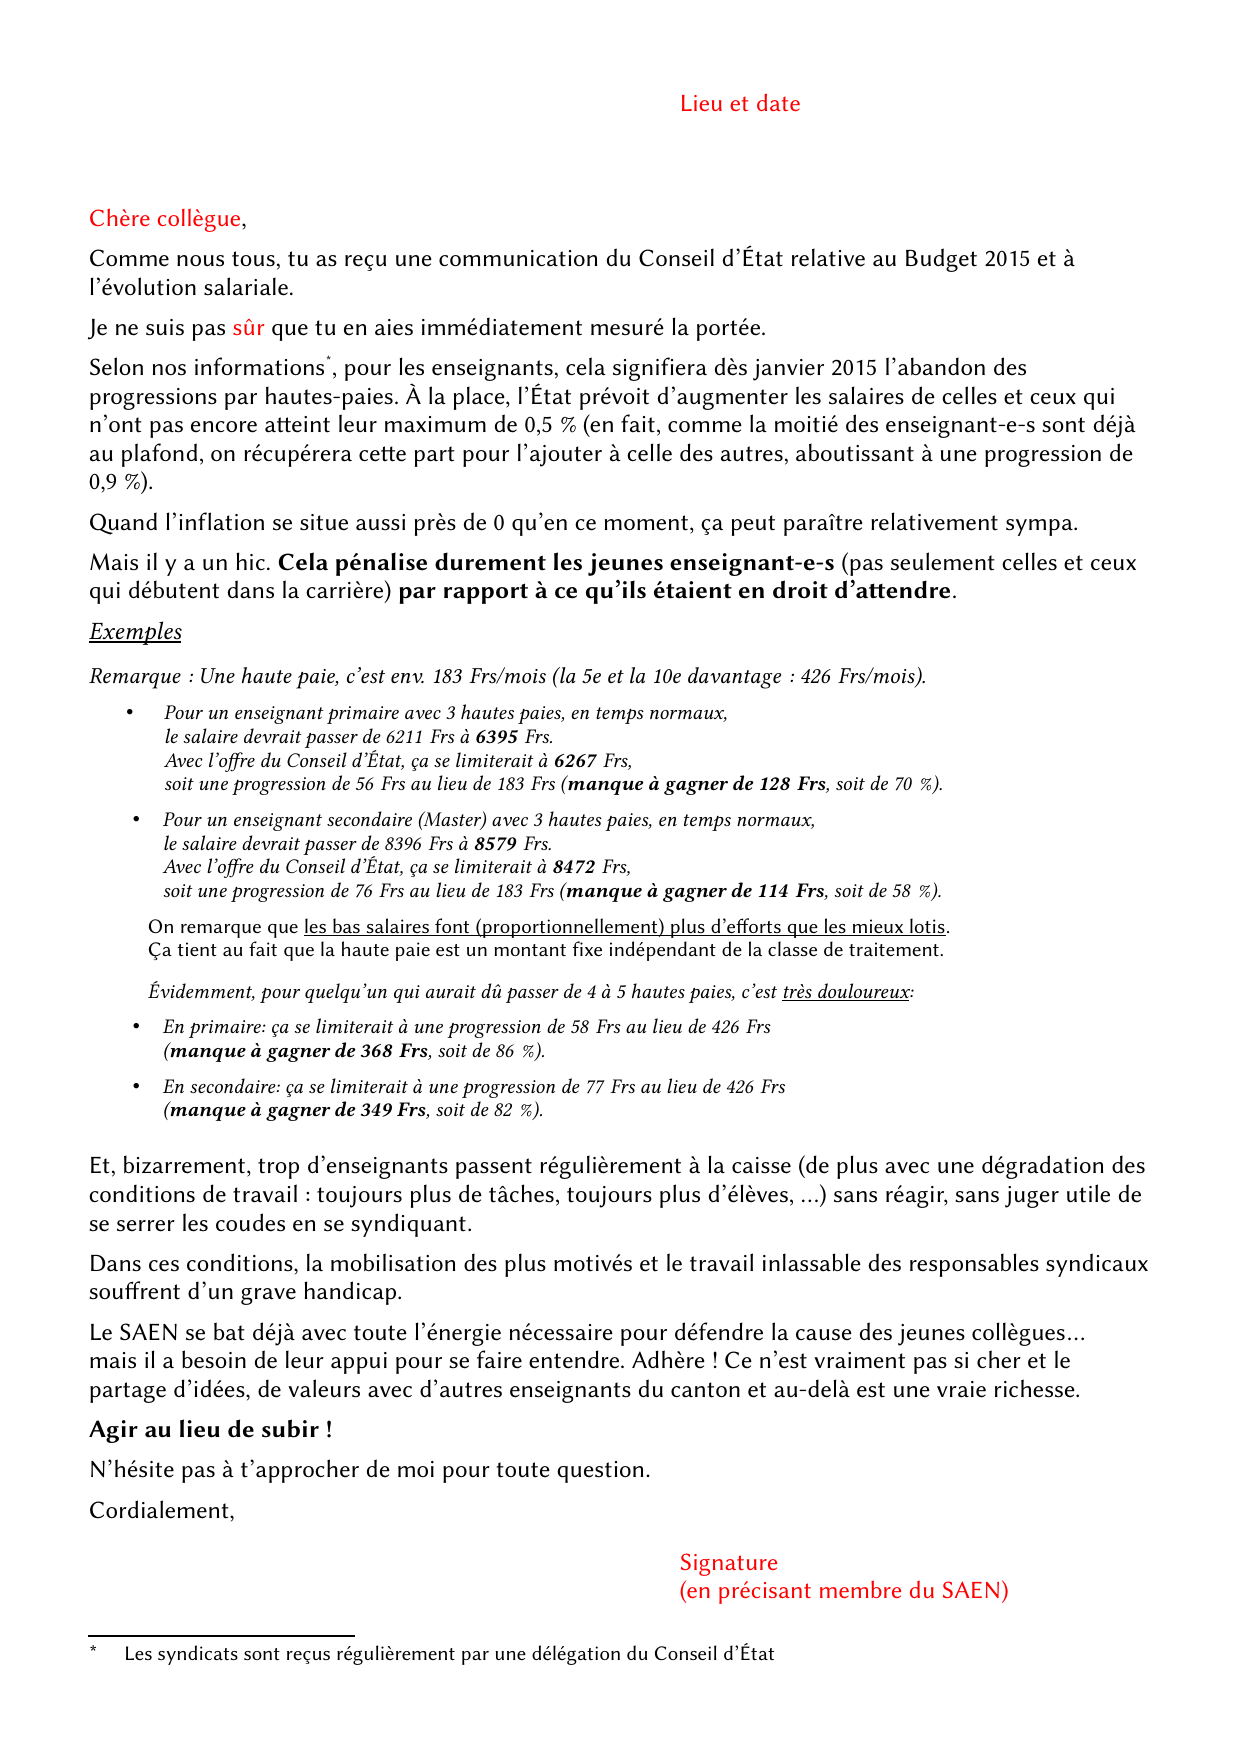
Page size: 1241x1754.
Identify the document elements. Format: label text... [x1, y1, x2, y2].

text Chère collègue, [88, 204, 1152, 232]
list En primaire: ça se limiterait à une progression de 58 Frs au lieu de 426 Frs (manque à gagner de 368 Frs, soit de 86 %). [133, 1015, 1152, 1063]
text Lieu et date [88, 88, 1152, 118]
text Exemples [88, 617, 1152, 645]
text Signature (en précisant membre du SAEN) [88, 1548, 1152, 1605]
text Évidemment, pour quelqu’un qui aurait dû passer de 4 à 5 hautes paies, c’est très douloureux: [148, 980, 1093, 1003]
text N’hésite pas à t’approcher de moi pour toute question. [88, 1455, 1152, 1484]
list En secondaire: ça se limiterait à une progression de 77 Frs au lieu de 426 Frs (manque à gagner de 349 Frs, soit de 82 %). [133, 1074, 1152, 1122]
text Comme nous tous, tu as reçu une communication du Conseil d’État relative au Budget 2015 et à l’évolution salariale. [88, 244, 1152, 301]
text Selon nos informations, pour les enseignants, cela signifiera dès janvier 2015 l’abandon des progressions par hautes-paies. À la place, l’État prévoit d’augmenter les salaires de celles et ceux qui n’ont pas encore atteint leur maximum de 0,5 % (en fait, comme la moitié des enseignant-e-s sont déjà au plafond, on récupérera cette part pour l’ajouter à celle des autres, aboutissant à une progression de 0,9 %). [88, 353, 1152, 496]
text Le SAEN se bat déjà avec toute l’énergie nécessaire pour défendre la cause des jeunes collègues… mais il a besoin de leur appui pour se faire entendre. Adhère ! Ce n’est vraiment pas si cher et le partage d’idées, de valeurs avec d’autres enseignants du canton et au-delà est une vraie richesse. [88, 1318, 1152, 1403]
text Mais il y a un hic. Cela pénalise durement les jeunes enseignant-e-s (pas seulement celles et ceux qui débutent dans la carrière) par rapport à ce qu’ils étaient en droit d’attendre. [88, 548, 1152, 605]
text Agir au lieu de subir ! [88, 1415, 1152, 1444]
text Quand l’inflation se situe aussi près de 0 qu’en ce moment, ça peut paraître relativement sympa. [88, 508, 1152, 536]
text Remarque : Une haute paie, c’est env. 183 Frs/mois (la 5e et la 10e davantage : 426 Frs/mois). [88, 663, 1152, 689]
text Dans ces conditions, la mobilisation des plus motivés et le travail inlassable des responsables syndicaux souffrent d’un grave handicap. [88, 1249, 1152, 1306]
text Et, bizarrement, trop d’enseignants passent régulièrement à la caisse (de plus avec une dégradation des conditions de travail : toujours plus de tâches, toujours plus d’élèves, ...) sans réagir, sans juger utile de se serrer les coudes en se syndiquant. [88, 1151, 1152, 1237]
text Cordialement, [88, 1496, 1152, 1524]
text Je ne suis pas sûr que tu en aies immédiatement mesuré la portée. [88, 313, 1152, 341]
list Pour un enseignant primaire avec 3 hautes paies, en temps normaux, le salaire devrait passer de 6211 Frs à 6395 Frs. Avec l’offre du Conseil d’État, ça se limiterait à 6267 Frs, soit une progression de 56 Frs au lieu de 183 Frs (manque à gagner de 128 Frs, soit de 70 %). [126, 701, 1152, 796]
text On remarque que les bas salaires font (proportionnellement) plus d’efforts que les mieux lotis. Ça tient au fait que la haute paie est un montant fixe indépendant de la classe de traitement. [148, 914, 1093, 962]
text Les syndicats sont reçus régulièrement par une délégation du Conseil d’État [88, 1642, 1152, 1665]
list Pour un enseignant secondaire (Master) avec 3 hautes paies, en temps normaux, le salaire devrait passer de 8396 Frs à 8579 Frs. Avec l’offre du Conseil d’État, ça se limiterait à 8472 Frs, soit une progression de 76 Frs au lieu de 183 Frs (manque à gagner de 114 Frs, soit de 58 %). [133, 808, 1152, 903]
